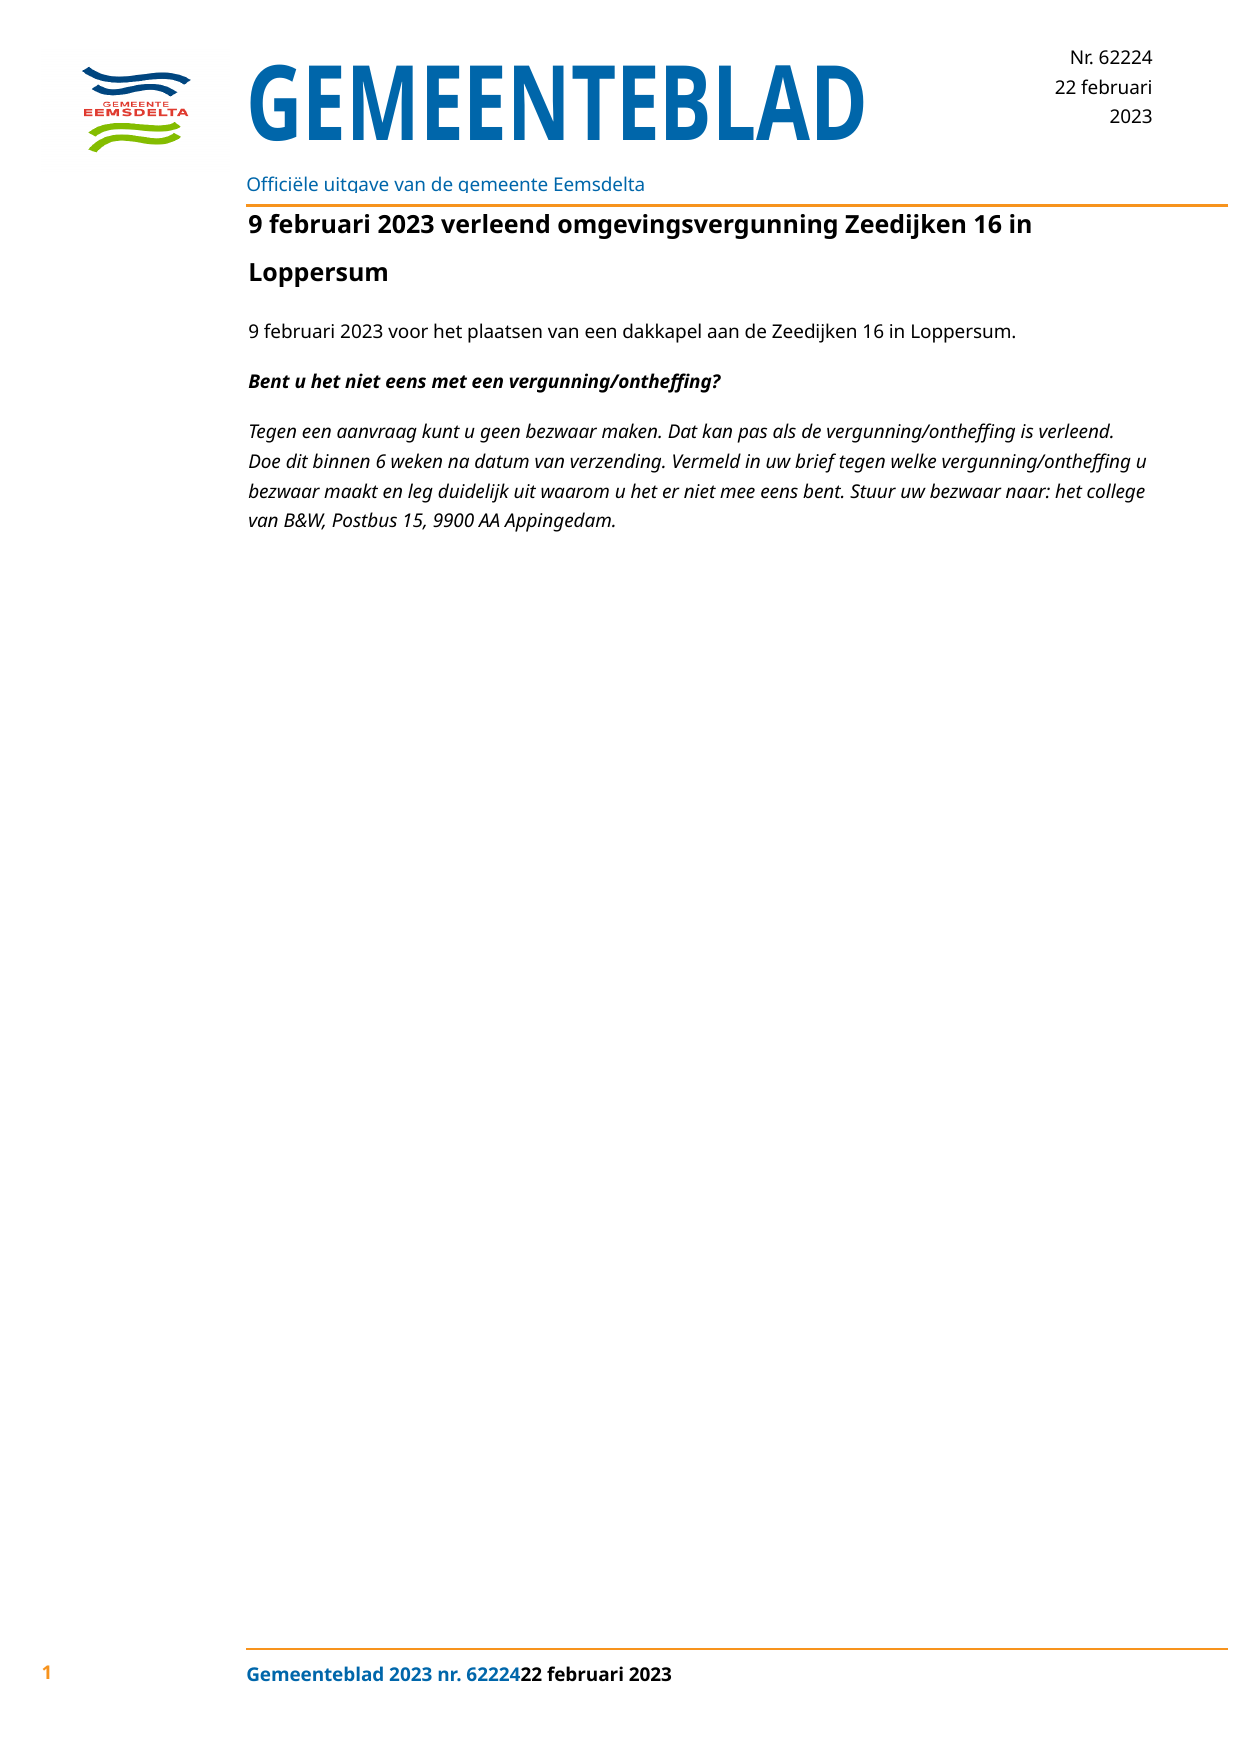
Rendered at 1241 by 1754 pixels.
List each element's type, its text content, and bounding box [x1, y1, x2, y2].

text 9 februari 2023 voor het plaatsen van een dakkapel aan de Zeedijken 16 in Loppersum. [248, 318, 1152, 344]
text Tegen een aanvraag kunt u geen bezwaar maken. Dat kan pas als de vergunning/ontheffing is verleend. Doe dit binnen 6 weken na datum van verzending. Vermeld in uw brief tegen welke vergunning/ontheffing u bezwaar maakt en leg duidelijk uit waarom u het er niet mee eens bent. Stuur uw bezwaar naar: het college van B&W, Postbus 15, 9900 AA Appingedam. [248, 419, 1152, 533]
text Bent u het niet eens met een vergunning/ontheffing? [248, 368, 1152, 394]
picture [41, 47, 231, 172]
text 9 februari 2023 verleend omgevingsvergunning Zeedijken 16 in Loppersum [248, 207, 1152, 288]
